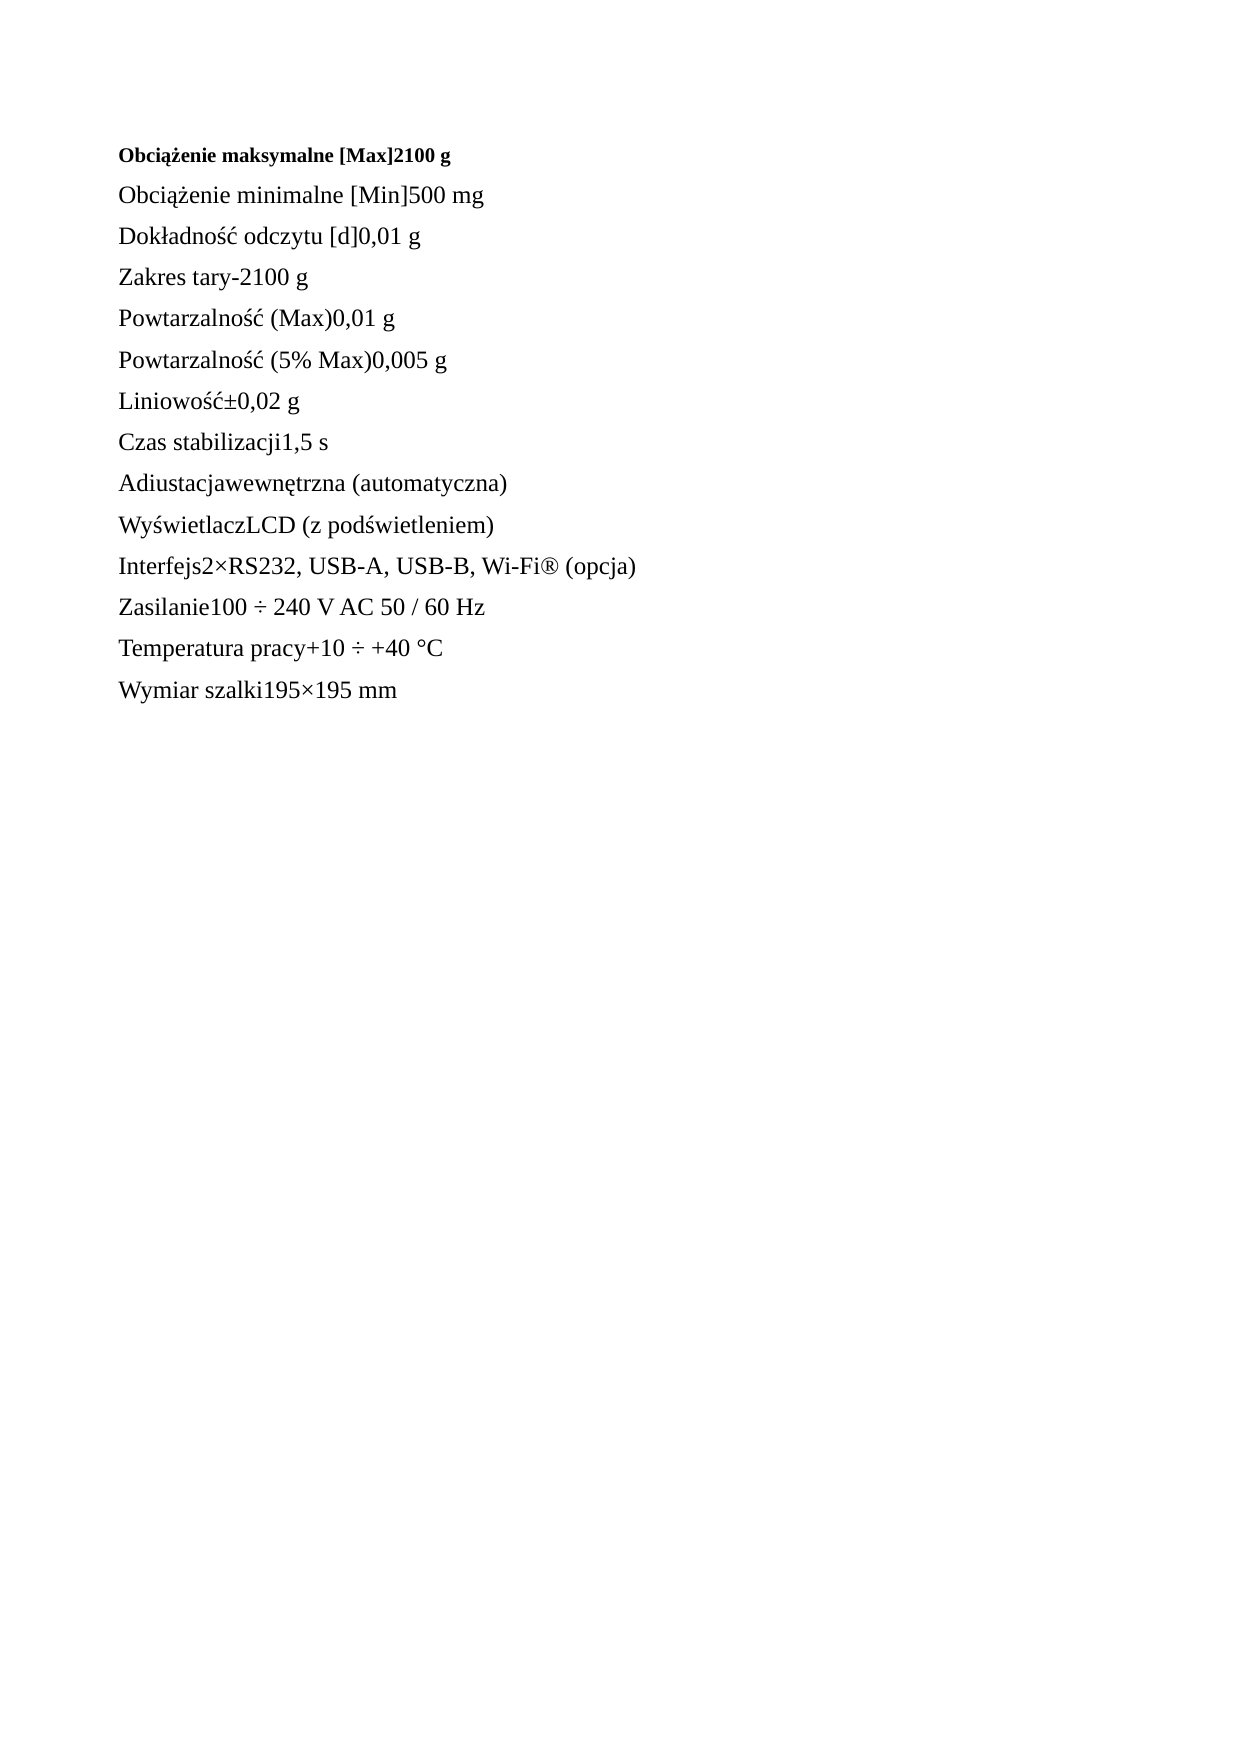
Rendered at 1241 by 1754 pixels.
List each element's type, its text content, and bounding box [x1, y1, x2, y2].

text Czas stabilizacji1,5 s [118, 427, 1122, 456]
text Powtarzalność (5% Max)0,005 g [118, 345, 1122, 373]
text Temperatura pracy+10 ÷ +40 °C [118, 633, 1122, 662]
text Zakres tary-2100 g [118, 262, 1122, 291]
text Obciążenie minimalne [Min]500 mg [118, 180, 1122, 208]
subtitle Obciążenie maksymalne [Max]2100 g [118, 143, 1122, 167]
text WyświetlaczLCD (z podświetleniem) [118, 510, 1122, 538]
text Powtarzalność (Max)0,01 g [118, 303, 1122, 332]
text Zasilanie100 ÷ 240 V AC 50 / 60 Hz [118, 592, 1122, 621]
text Adiustacjawewnętrzna (automatyczna) [118, 468, 1122, 497]
text Liniowość±0,02 g [118, 386, 1122, 415]
text Interfejs2×RS232, USB-A, USB-B, Wi-Fi® (opcja) [118, 551, 1122, 580]
text Wymiar szalki195×195 mm [118, 675, 1122, 703]
text Dokładność odczytu [d]0,01 g [118, 221, 1122, 250]
